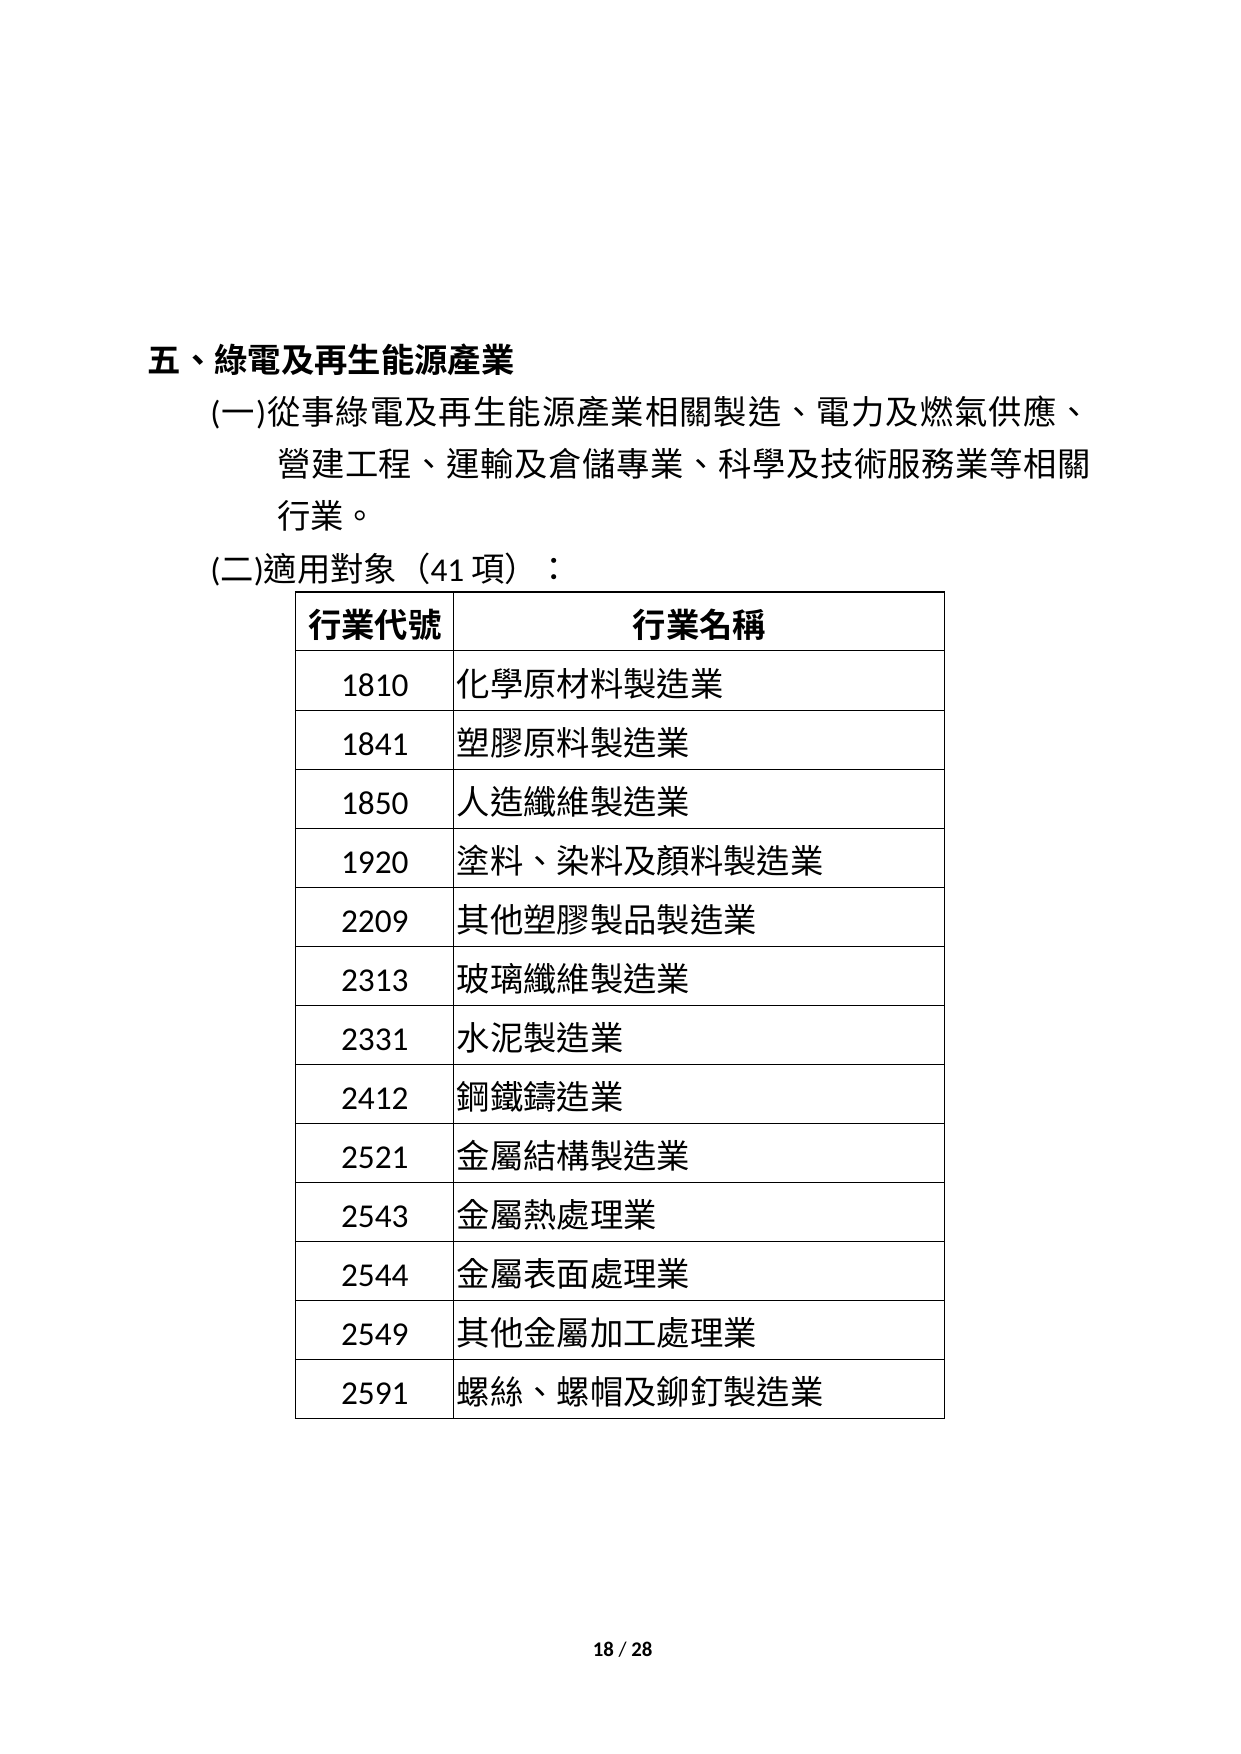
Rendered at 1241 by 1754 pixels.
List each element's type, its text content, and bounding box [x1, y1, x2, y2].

table_header 行業代號 [296, 593, 453, 650]
text (二)適用對象（41項）： [210, 539, 1092, 591]
table_cell 塗料、染料及顏料製造業 [454, 829, 944, 887]
table_cell 人造纖維製造業 [454, 770, 944, 828]
table_cell 其他金屬加工處理業 [454, 1301, 944, 1359]
table_cell 其他塑膠製品製造業 [454, 888, 944, 946]
table_cell 1920 [296, 829, 453, 887]
table_header 行業名稱 [454, 593, 944, 650]
table_cell 2591 [296, 1360, 453, 1418]
table_cell 化學原材料製造業 [454, 651, 944, 709]
table_cell 1841 [296, 711, 453, 768]
table_cell 水泥製造業 [454, 1006, 944, 1064]
table_cell 2543 [296, 1183, 453, 1241]
table_cell 塑膠原料製造業 [454, 711, 944, 768]
table_cell 玻璃纖維製造業 [454, 947, 944, 1005]
table_cell 1810 [296, 651, 453, 709]
table_cell 金屬結構製造業 [454, 1124, 944, 1182]
table_cell 金屬熱處理業 [454, 1183, 944, 1241]
text 五、綠電及再生能源產業 [148, 331, 1092, 383]
table_cell 2544 [296, 1242, 453, 1300]
text (一)從事綠電及再生能源產業相關製造、電力及燃氣供應、營建工程、運輸及倉儲專業、科學及技術服務業等相關行業。 [210, 383, 1092, 539]
table_cell 2209 [296, 888, 453, 946]
table_cell 2412 [296, 1065, 453, 1123]
table_cell 螺絲、螺帽及鉚釘製造業 [454, 1360, 944, 1418]
table_cell 2313 [296, 947, 453, 1005]
table_cell 2521 [296, 1124, 453, 1182]
table_cell 2331 [296, 1006, 453, 1064]
table_cell 2549 [296, 1301, 453, 1359]
table_cell 1850 [296, 770, 453, 828]
table_cell 鋼鐵鑄造業 [454, 1065, 944, 1123]
table_cell 金屬表面處理業 [454, 1242, 944, 1300]
